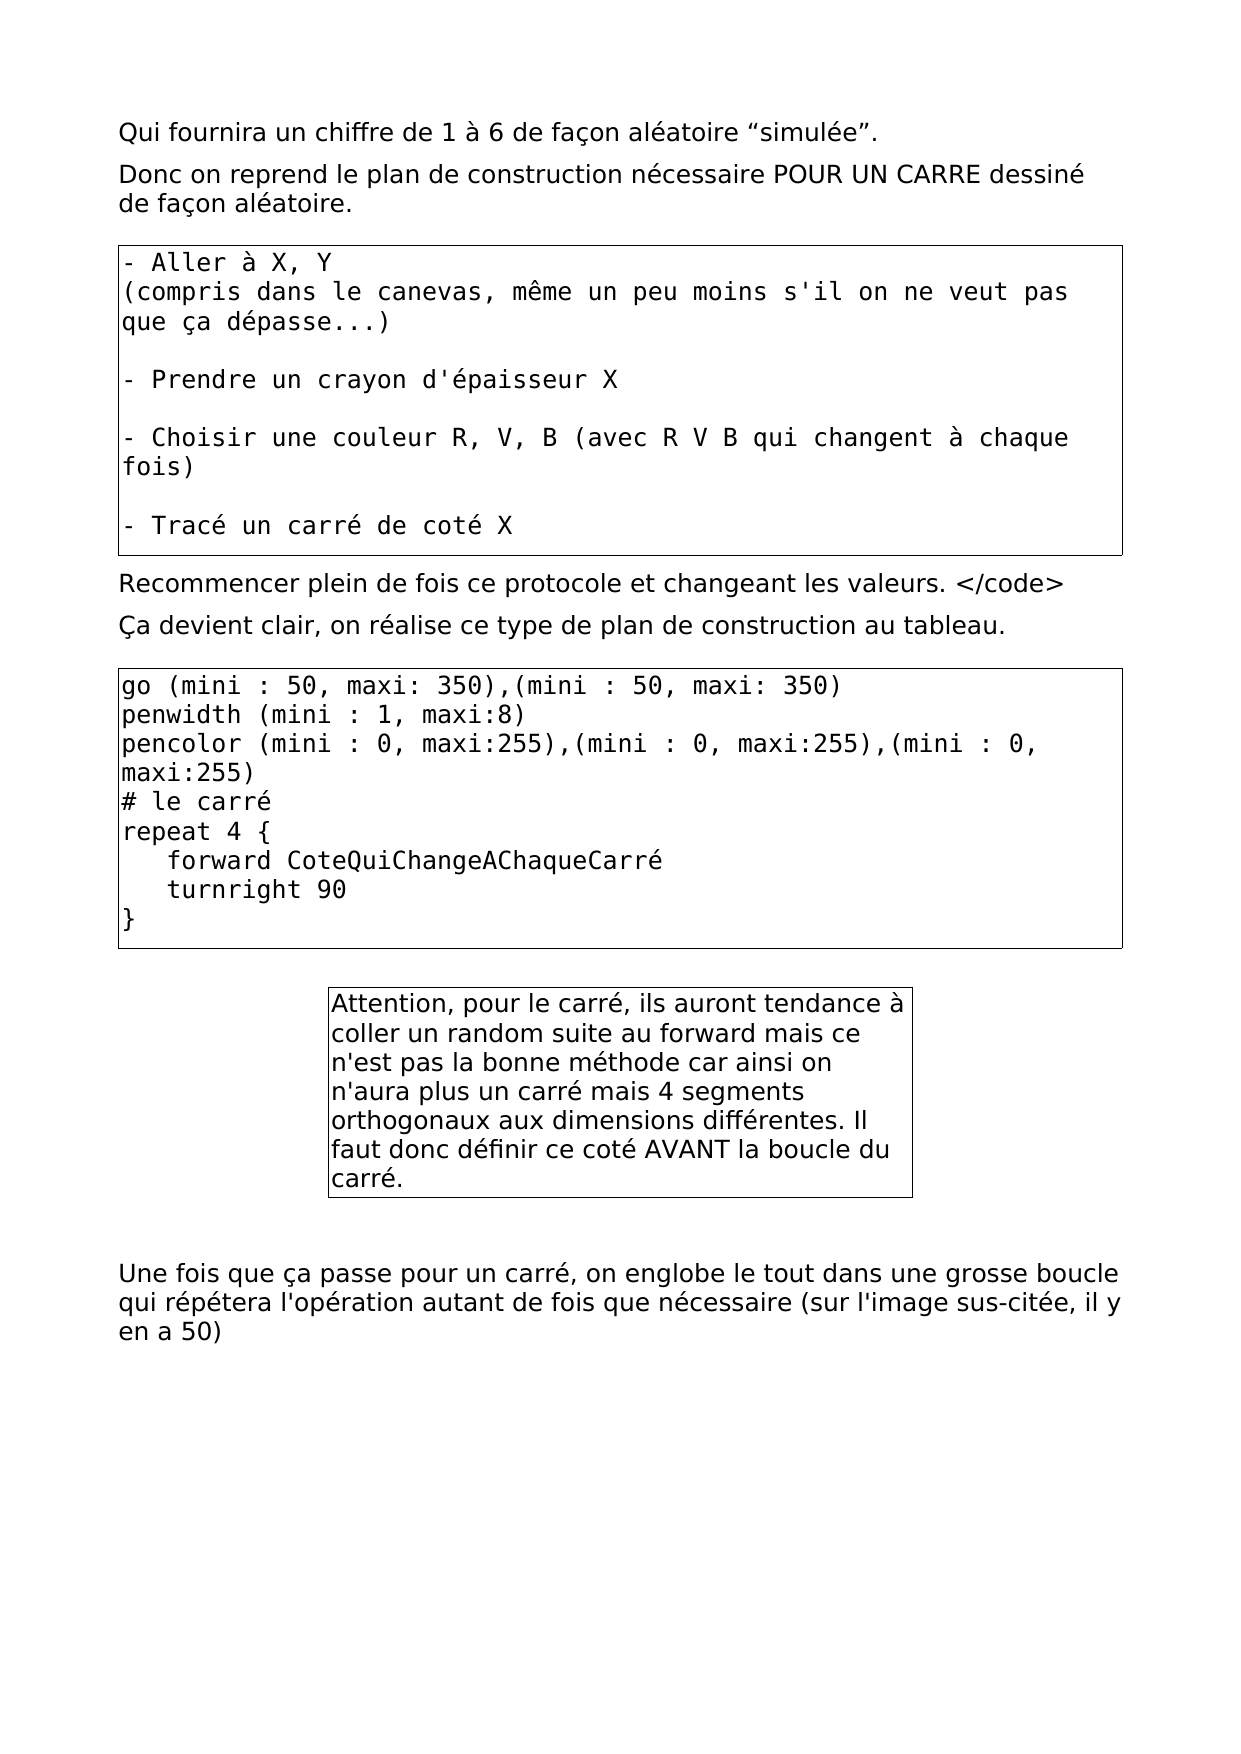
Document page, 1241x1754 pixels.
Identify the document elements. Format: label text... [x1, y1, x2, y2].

text Une fois que ça passe pour un carré, on englobe le tout dans une grosse boucle qui répétera l'opération autant de fois que nécessaire (sur l'image sus-citée, il y en a 50) [118, 1259, 1122, 1347]
text Donc on reprend le plan de construction nécessaire POUR UN CARRE dessiné de façon aléatoire. [118, 160, 1122, 218]
text Qui fournira un chiffre de 1 à 6 de façon aléatoire “simulée”. [118, 118, 1122, 147]
text Recommencer plein de fois ce protocole et changeant les valeurs. </code> [118, 570, 1122, 599]
text Ça devient clair, on réalise ce type de plan de construction au tableau. [118, 611, 1122, 641]
table_header Attention, pour le carré, ils auront tendance à coller un random suite au forward mais ce n'est pas la bonne méthode car ainsi on n'aura plus un carré mais 4 segments orthogonaux aux dimensions différentes. Il faut donc définir ce coté AVANT la boucle du carré. [329, 988, 912, 1197]
table_header - Aller à X, Y (compris dans le canevas, même un peu moins s'il on ne veut pas que ça dépasse...) - Prendre un crayon d'épaisseur X - Choisir une couleur R, V, B (avec R V B qui changent à chaque fois) - Tracé un carré de coté X [119, 246, 1122, 555]
table_header go (mini : 50, maxi: 350),(mini : 50, maxi: 350) penwidth (mini : 1, maxi:8) pencolor (mini : 0, maxi:255),(mini : 0, maxi:255),(mini : 0, maxi:255) # le carré repeat 4 { forward CoteQuiChangeAChaqueCarré turnright 90 } [119, 669, 1122, 948]
